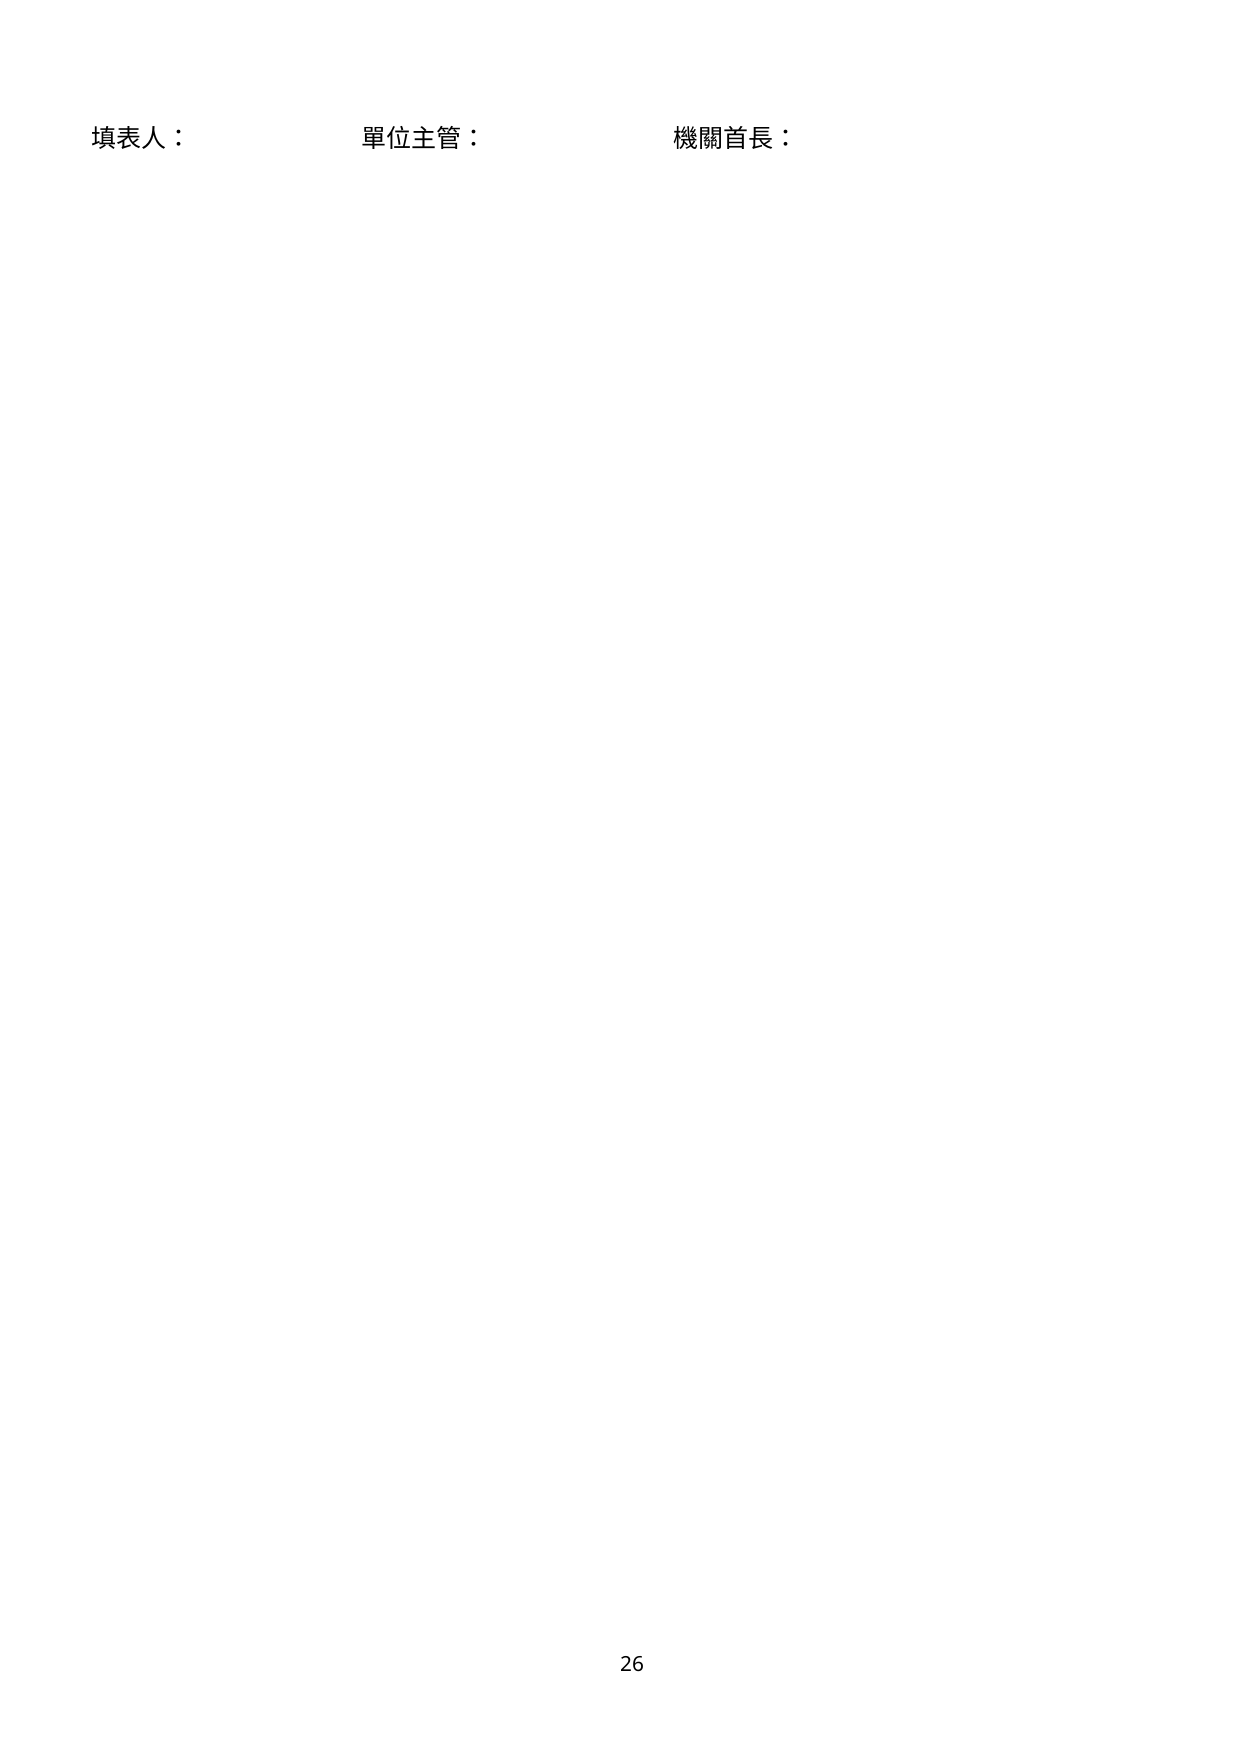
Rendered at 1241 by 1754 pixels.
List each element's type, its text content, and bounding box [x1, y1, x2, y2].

text 填表人： 單位主管： 機關首長： [91, 118, 1104, 156]
